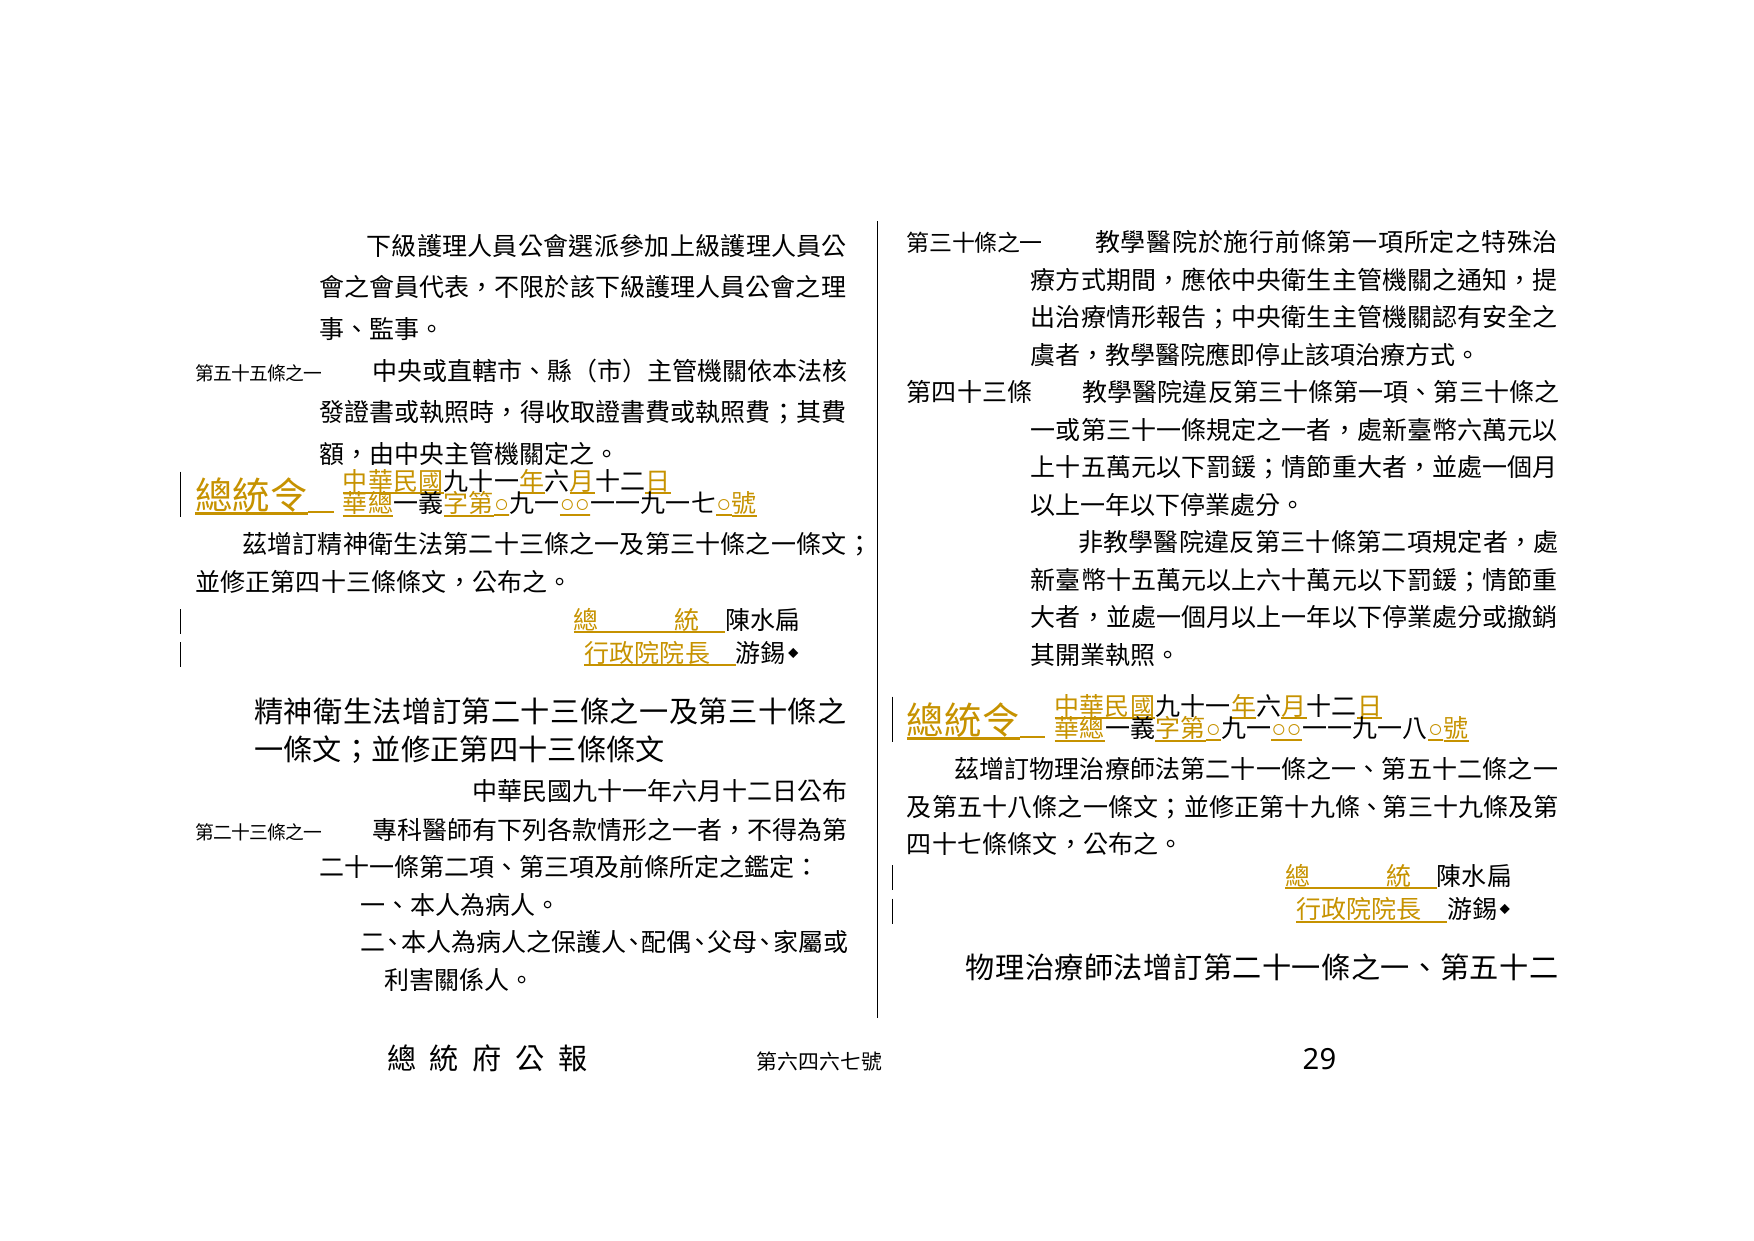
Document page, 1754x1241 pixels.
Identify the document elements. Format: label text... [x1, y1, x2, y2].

text 總 統 陳水扁 [195, 609, 800, 634]
text 一、本人為病人。 [360, 884, 847, 922]
text 物理治療師法增訂第二十一條之一、第五十二 [966, 949, 1559, 986]
text 第五十五條之一 中央或直轄市、縣（市）主管機關依本法核發證書或執照時，得收取證書費或執照費；其費額，由中央主管機關定之。 [195, 347, 847, 472]
table_header 中華民國九十一年六月十二日 華總一義字第○九一○○一一九一八○號 [1051, 697, 1564, 742]
text 第四十三條 教學醫院違反第三十條第一項、第三十條之一或第三十一條規定之一者，處新臺幣六萬元以上十五萬元以下罰鍰；情節重大者，並處一個月以上一年以下停業處分。 [907, 372, 1559, 522]
table_header 總統令 [192, 472, 340, 517]
table_header 中華民國九十一年六月十二日 華總一義字第○九一○○一一九一七○號 [340, 472, 852, 517]
text 精神衛生法增訂第二十三條之一及第三十條之一條文；並修正第四十三條條文 [254, 692, 847, 767]
text 非教學醫院違反第三十條第二項規定者，處新臺幣十五萬元以上六十萬元以下罰鍰；情節重大者，並處一個月以上一年以下停業處分或撤銷其開業執照。 [1031, 522, 1559, 672]
text 二、本人為病人之保護人、配偶、父母、家屬或利害關係人。 [360, 922, 847, 997]
text 茲增訂物理治療師法第二十一條之一、第五十二條之一及第五十八條之一條文；並修正第十九條、第三十九條及第四十七條條文，公布之。 [907, 749, 1559, 861]
text 中華民國九十一年六月十二日公布 [195, 767, 847, 809]
text 第二十三條之一 專科醫師有下列各款情形之一者，不得為第二十一條第二項、第三項及前條所定之鑑定： [195, 809, 847, 884]
text 下級護理人員公會選派參加上級護理人員公會之會員代表，不限於該下級護理人員公會之理事、監事。 [319, 222, 847, 347]
text 行政院院長 游錫 [907, 899, 1512, 924]
text 行政院院長 游錫 [195, 642, 800, 667]
text 茲增訂精神衛生法第二十三條之一及第三十條之一條文；並修正第四十三條條文，公布之。 [195, 524, 847, 599]
text 第三十條之一 教學醫院於施行前條第一項所定之特殊治療方式期間，應依中央衛生主管機關之通知，提出治療情形報告；中央衛生主管機關認有安全之虞者，教學醫院應即停止該項治療方式。 [907, 222, 1559, 372]
table_header 總統令 [904, 697, 1051, 742]
text 總 統 陳水扁 [907, 865, 1512, 890]
